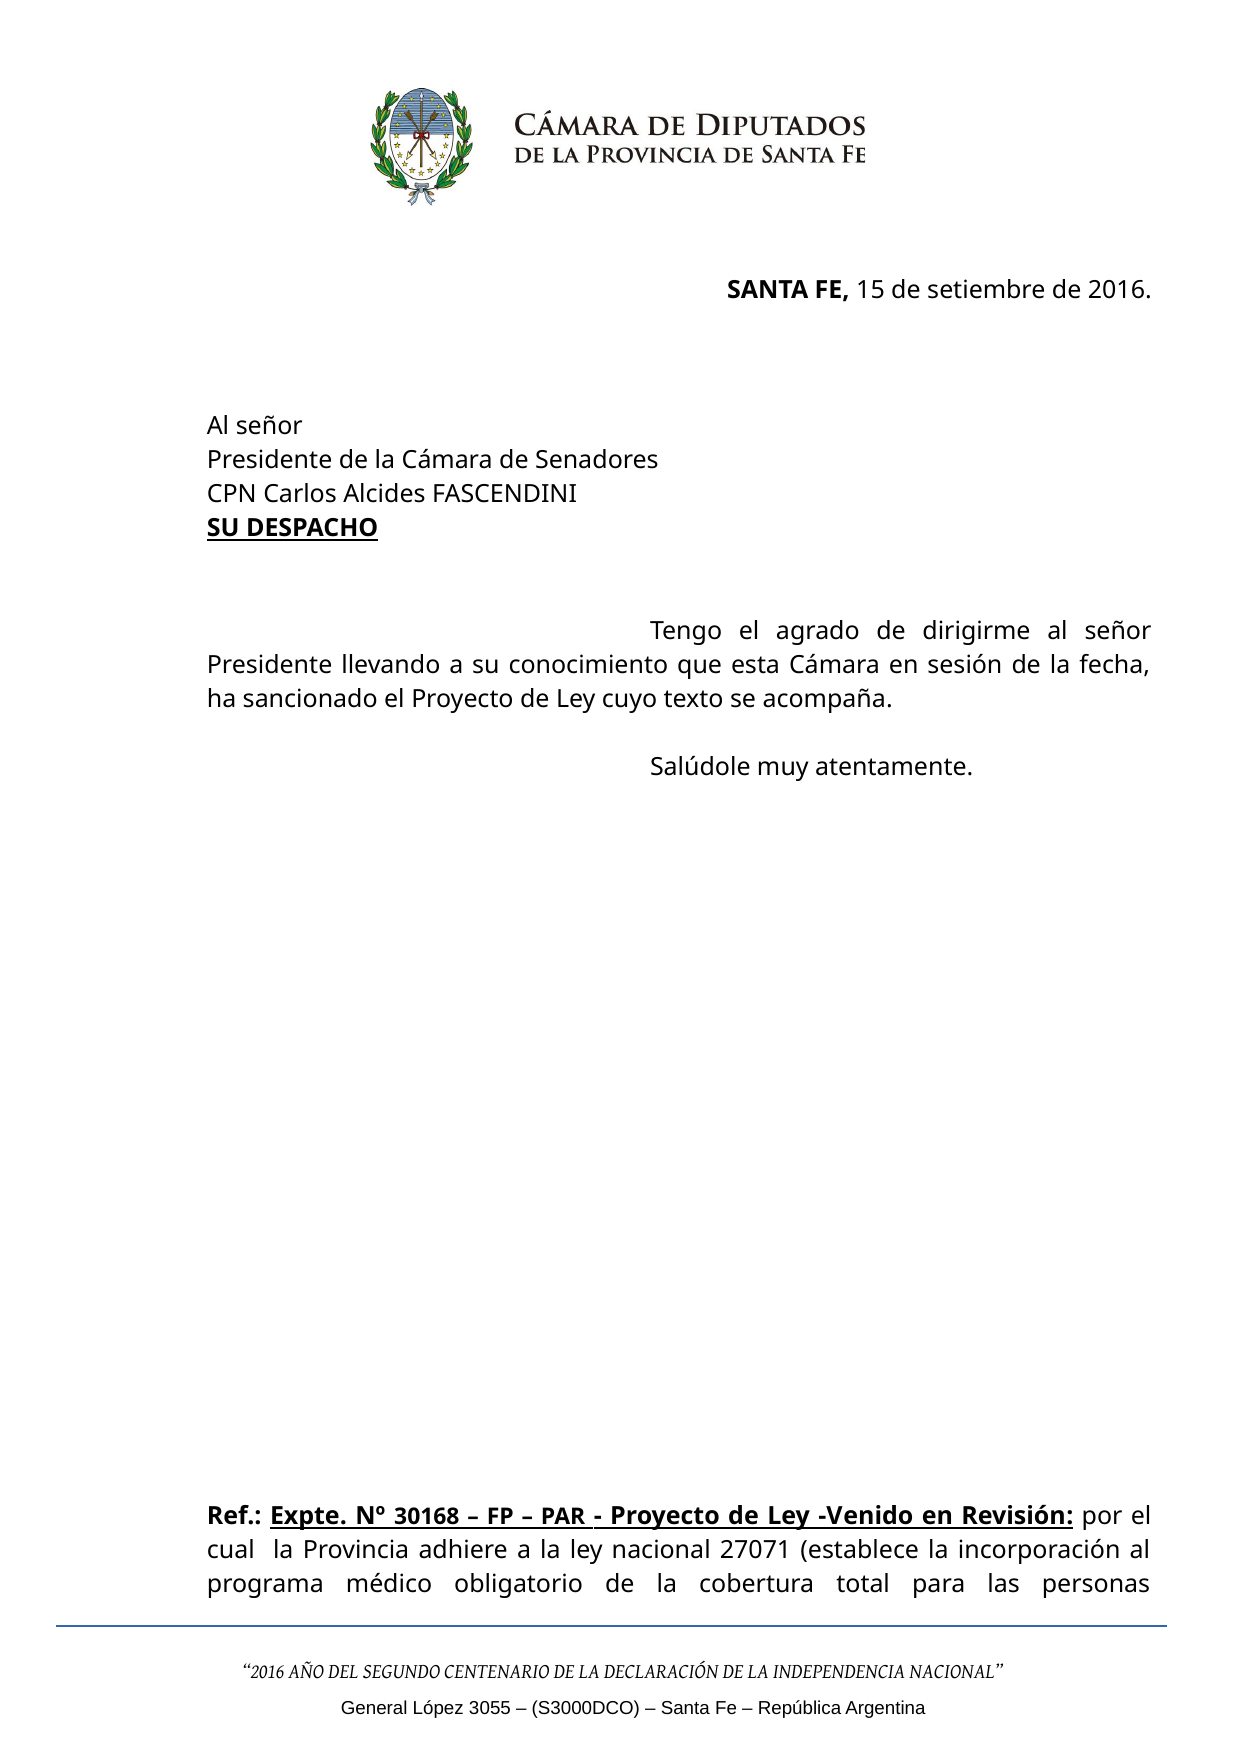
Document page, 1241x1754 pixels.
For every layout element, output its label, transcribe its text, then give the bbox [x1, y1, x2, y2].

text Salúdole muy atentamente. [207, 748, 1152, 783]
text SU DESPACHO [207, 510, 1152, 544]
text SANTA FE, 15 de setiembre de 2016. [207, 272, 1152, 306]
picture [370, 88, 866, 210]
text Presidente de la Cámara de Senadores [207, 442, 1152, 476]
text Al señor [207, 408, 1152, 442]
text CPN Carlos Alcides FASCENDINI [207, 476, 1152, 510]
text Ref.: Expte. Nº 30168 – FP – PAR - Proyecto de Ley -Venido en Revisión: por el cual la Provincia adhiere a la ley nacional 27071 (establece la incorporación al programa médico obligatorio de la cobertura total para las personas [207, 1498, 1152, 1600]
text Tengo el agrado de dirigirme al señor Presidente llevando a su conocimiento que esta Cámara en sesión de la fecha, ha sancionado el Proyecto de Ley cuyo texto se acompaña. [207, 612, 1152, 714]
